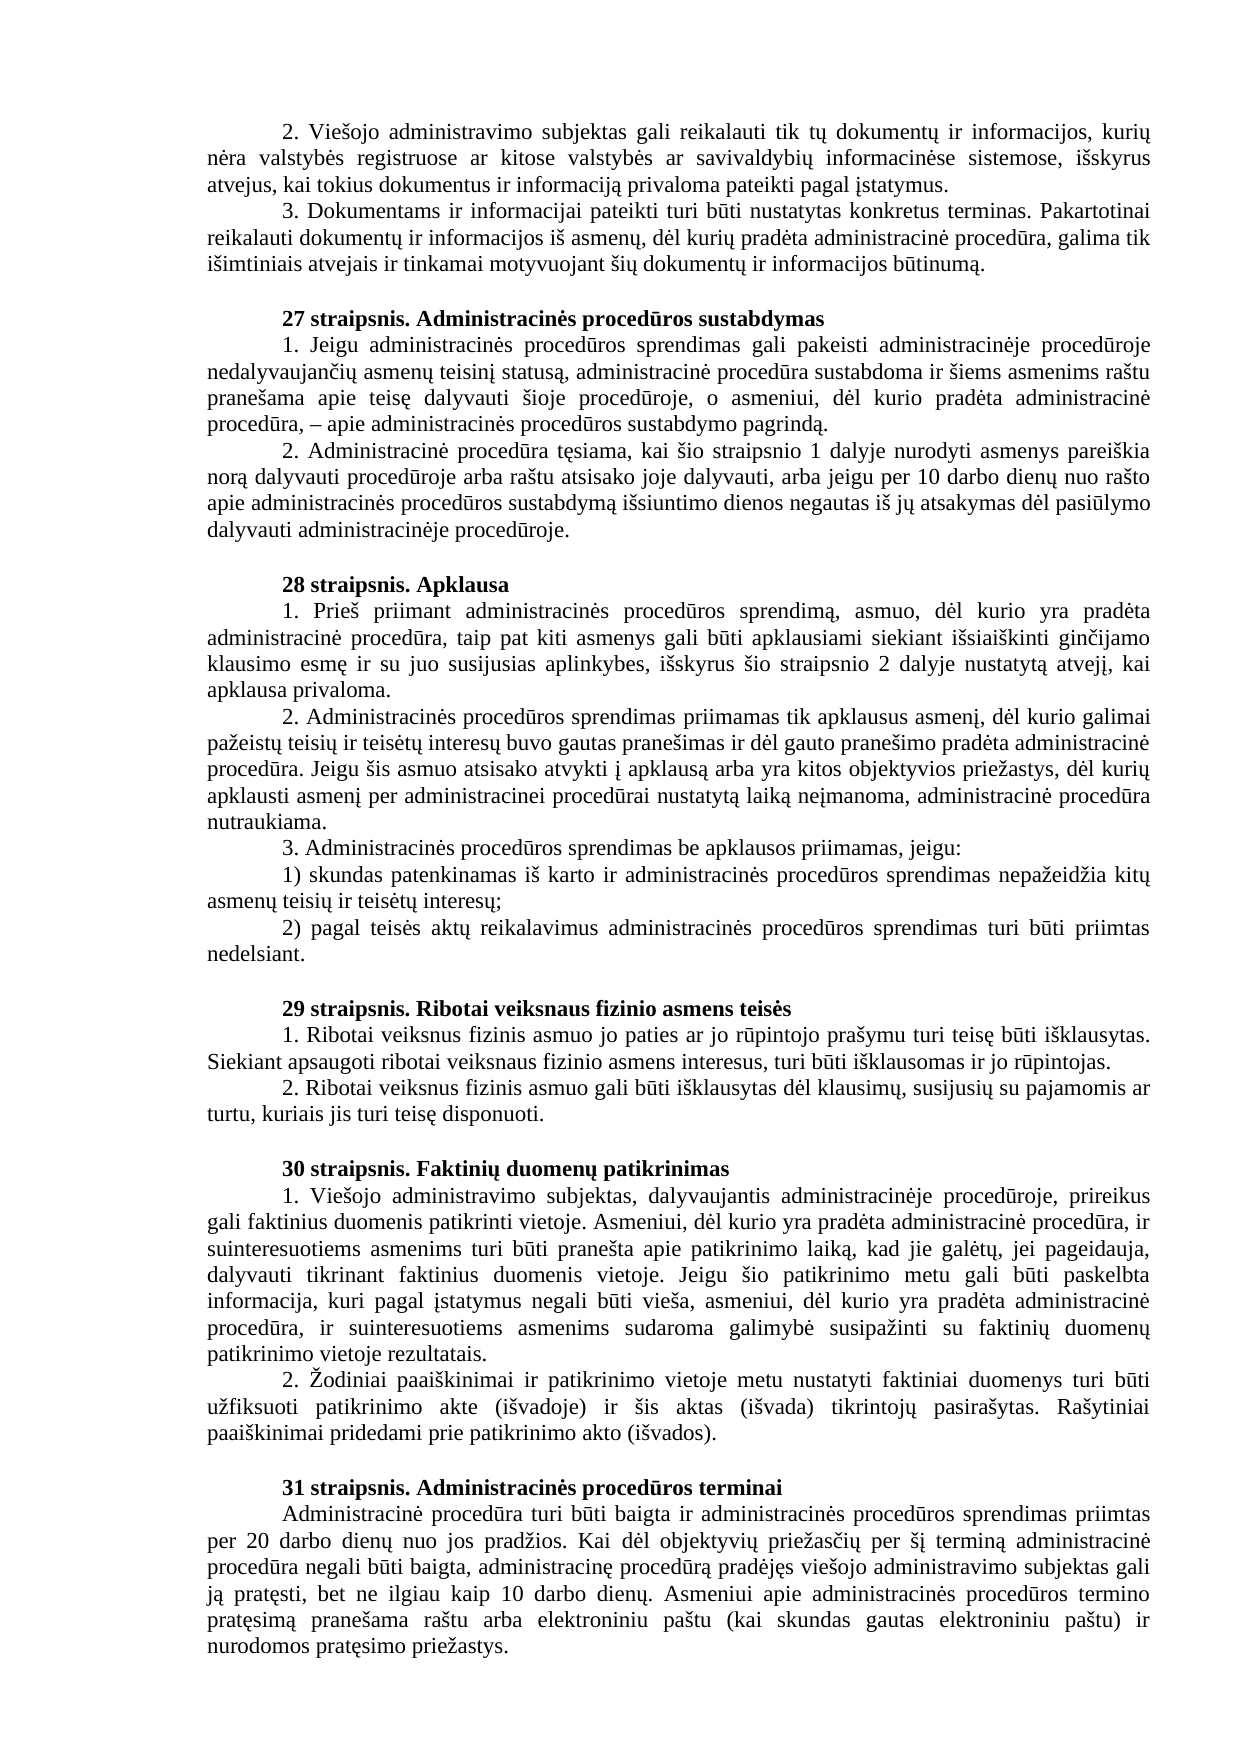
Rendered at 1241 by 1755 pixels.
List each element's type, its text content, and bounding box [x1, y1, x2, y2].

text 28 straipsnis. Apklausa [207, 571, 1152, 597]
text 3. Dokumentams ir informacijai pateikti turi būti nustatytas konkretus terminas. Pakartotinai reikalauti dokumentų ir informacijos iš asmenų, dėl kurių pradėta administracinė procedūra, galima tik išimtiniais atvejais ir tinkamai motyvuojant šių dokumentų ir informacijos būtinumą. [207, 197, 1152, 276]
text 2. Viešojo administravimo subjektas gali reikalauti tik tų dokumentų ir informacijos, kurių nėra valstybės registruose ar kitose valstybės ar savivaldybių informacinėse sistemose, išskyrus atvejus, kai tokius dokumentus ir informaciją privaloma pateikti pagal įstatymus. [207, 118, 1152, 197]
text 31 straipsnis. Administracinės procedūros terminai [207, 1474, 1152, 1501]
text Administracinė procedūra turi būti baigta ir administracinės procedūros sprendimas priimtas per 20 darbo dienų nuo jos pradžios. Kai dėl objektyvių priežasčių per šį terminą administracinė procedūra negali būti baigta, administracinę procedūrą pradėjęs viešojo administravimo subjektas gali ją pratęsti, bet ne ilgiau kaip 10 darbo dienų. Asmeniui apie administracinės procedūros termino pratęsimą pranešama raštu arba elektroniniu paštu (kai skundas gautas elektroniniu paštu) ir nurodomos pratęsimo priežastys. [207, 1501, 1152, 1659]
text 2. Žodiniai paaiškinimai ir patikrinimo vietoje metu nustatyti faktiniai duomenys turi būti užfiksuoti patikrinimo akte (išvadoje) ir šis aktas (išvada) tikrintojų pasirašytas. Rašytiniai paaiškinimai pridedami prie patikrinimo akto (išvados). [207, 1366, 1152, 1445]
text 1) skundas patenkinamas iš karto ir administracinės procedūros sprendimas nepažeidžia kitų asmenų teisių ir teisėtų interesų; [207, 861, 1152, 913]
text 29 straipsnis. Ribotai veiksnaus fizinio asmens teisės [207, 995, 1152, 1021]
text 2. Administracinė procedūra tęsiama, kai šio straipsnio 1 dalyje nurodyti asmenys pareiškia norą dalyvauti procedūroje arba raštu atsisako joje dalyvauti, arba jeigu per 10 darbo dienų nuo rašto apie administracinės procedūros sustabdymą išsiuntimo dienos negautas iš jų atsakymas dėl pasiūlymo dalyvauti administracinėje procedūroje. [207, 437, 1152, 542]
text 3. Administracinės procedūros sprendimas be apklausos priimamas, jeigu: [207, 834, 1152, 861]
text 1. Jeigu administracinės procedūros sprendimas gali pakeisti administracinėje procedūroje nedalyvaujančių asmenų teisinį statusą, administracinė procedūra sustabdoma ir šiems asmenims raštu pranešama apie teisę dalyvauti šioje procedūroje, o asmeniui, dėl kurio pradėta administracinė procedūra, – apie administracinės procedūros sustabdymo pagrindą. [207, 331, 1152, 437]
text 30 straipsnis. Faktinių duomenų patikrinimas [207, 1156, 1152, 1182]
text 27 straipsnis. Administracinės procedūros sustabdymas [207, 305, 1152, 331]
text 2. Ribotai veiksnus fizinis asmuo gali būti išklausytas dėl klausimų, susijusių su pajamomis ar turtu, kuriais jis turi teisę disponuoti. [207, 1074, 1152, 1127]
text 2. Administracinės procedūros sprendimas priimamas tik apklausus asmenį, dėl kurio galimai pažeistų teisių ir teisėtų interesų buvo gautas pranešimas ir dėl gauto pranešimo pradėta administracinė procedūra. Jeigu šis asmuo atsisako atvykti į apklausą arba yra kitos objektyvios priežastys, dėl kurių apklausti asmenį per administracinei procedūrai nustatytą laiką neįmanoma, administracinė procedūra nutraukiama. [207, 703, 1152, 834]
text 1. Prieš priimant administracinės procedūros sprendimą, asmuo, dėl kurio yra pradėta administracinė procedūra, taip pat kiti asmenys gali būti apklausiami siekiant išsiaiškinti ginčijamo klausimo esmę ir su juo susijusias aplinkybes, išskyrus šio straipsnio 2 dalyje nustatytą atvejį, kai apklausa privaloma. [207, 597, 1152, 703]
text 2) pagal teisės aktų reikalavimus administracinės procedūros sprendimas turi būti priimtas nedelsiant. [207, 913, 1152, 966]
text 1. Ribotai veiksnus fizinis asmuo jo paties ar jo rūpintojo prašymu turi teisę būti išklausytas. Siekiant apsaugoti ribotai veiksnaus fizinio asmens interesus, turi būti išklausomas ir jo rūpintojas. [207, 1021, 1152, 1074]
text 1. Viešojo administravimo subjektas, dalyvaujantis administracinėje procedūroje, prireikus gali faktinius duomenis patikrinti vietoje. Asmeniui, dėl kurio yra pradėta administracinė procedūra, ir suinteresuotiems asmenims turi būti pranešta apie patikrinimo laiką, kad jie galėtų, jei pageidauja, dalyvauti tikrinant faktinius duomenis vietoje. Jeigu šio patikrinimo metu gali būti paskelbta informacija, kuri pagal įstatymus negali būti vieša, asmeniui, dėl kurio yra pradėta administracinė procedūra, ir suinteresuotiems asmenims sudaroma galimybė susipažinti su faktinių duomenų patikrinimo vietoje rezultatais. [207, 1182, 1152, 1366]
